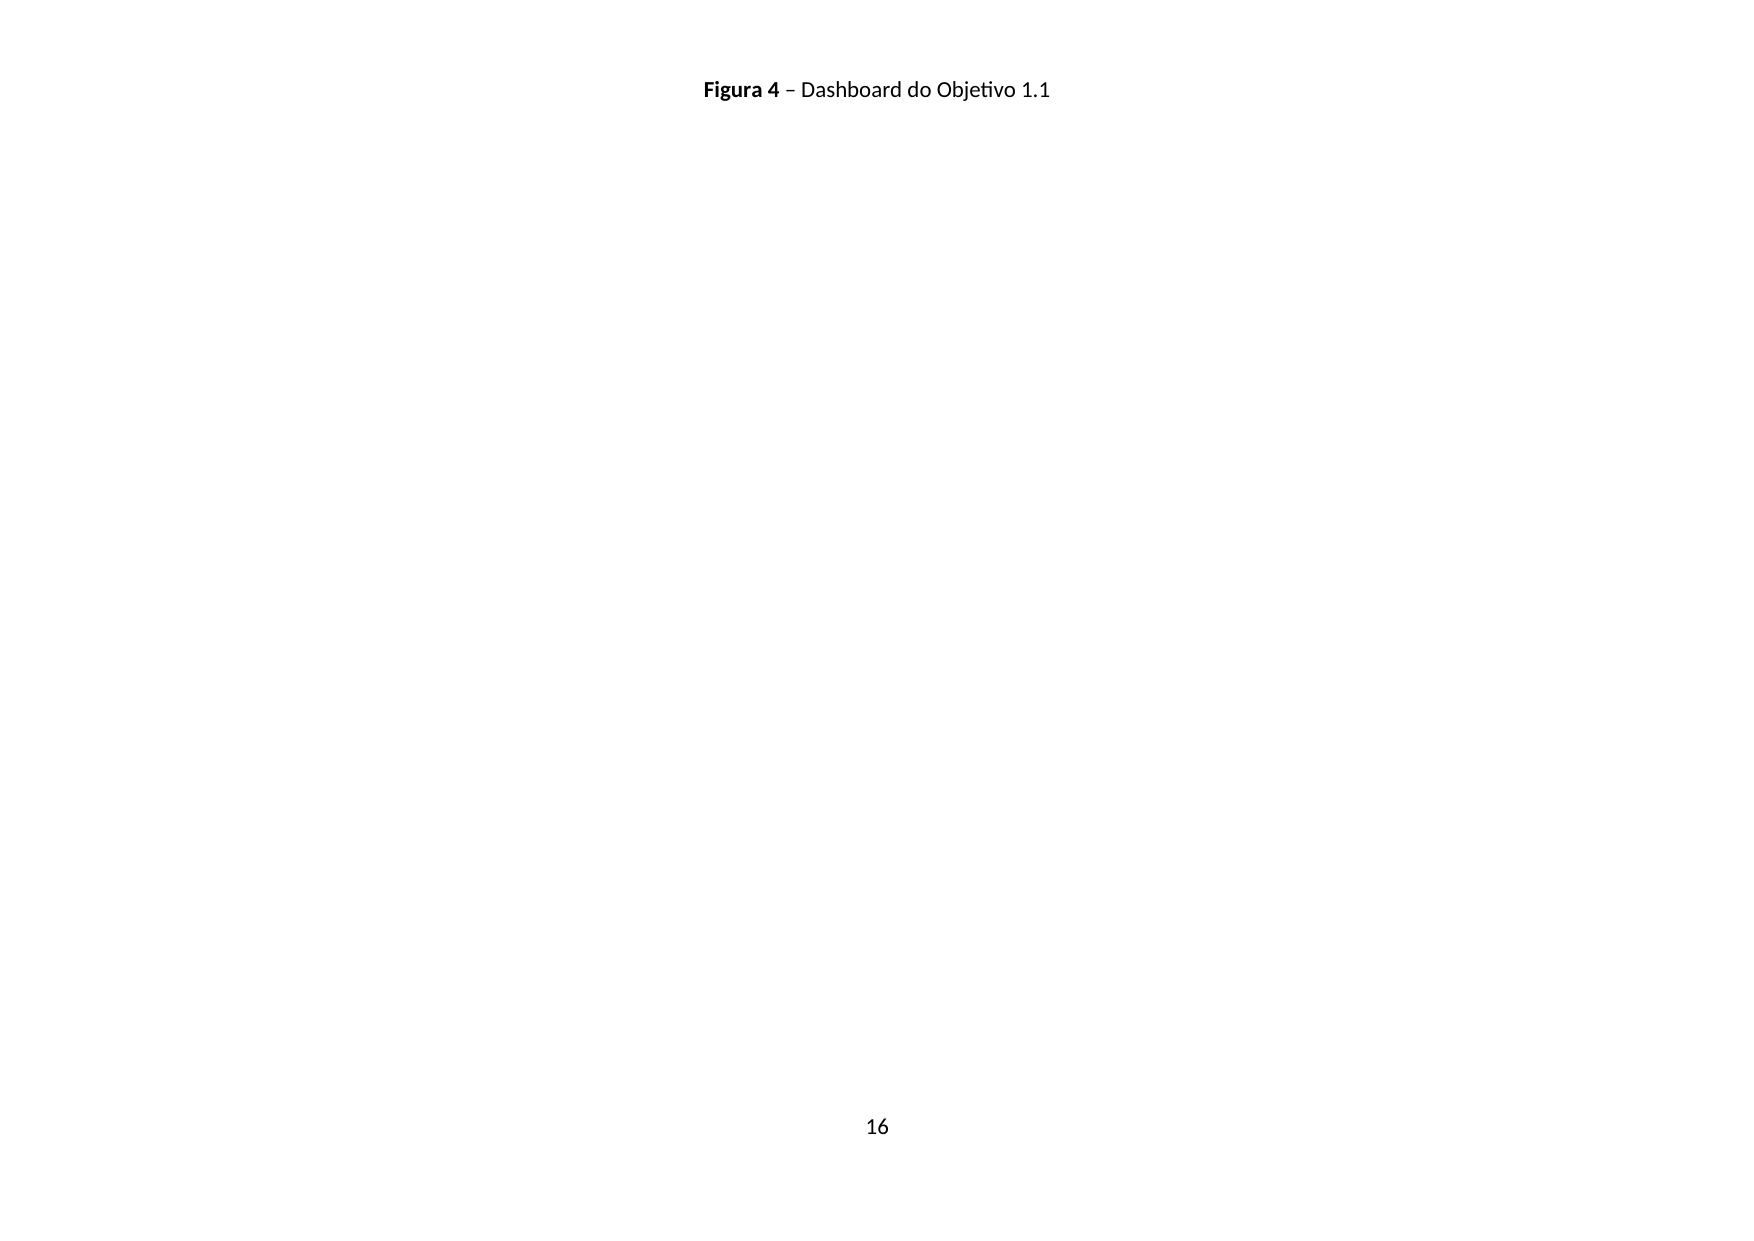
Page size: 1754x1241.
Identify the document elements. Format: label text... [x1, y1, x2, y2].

text Figura 4 – Dashboard do Objetivo 1.1 [75, 75, 1679, 103]
